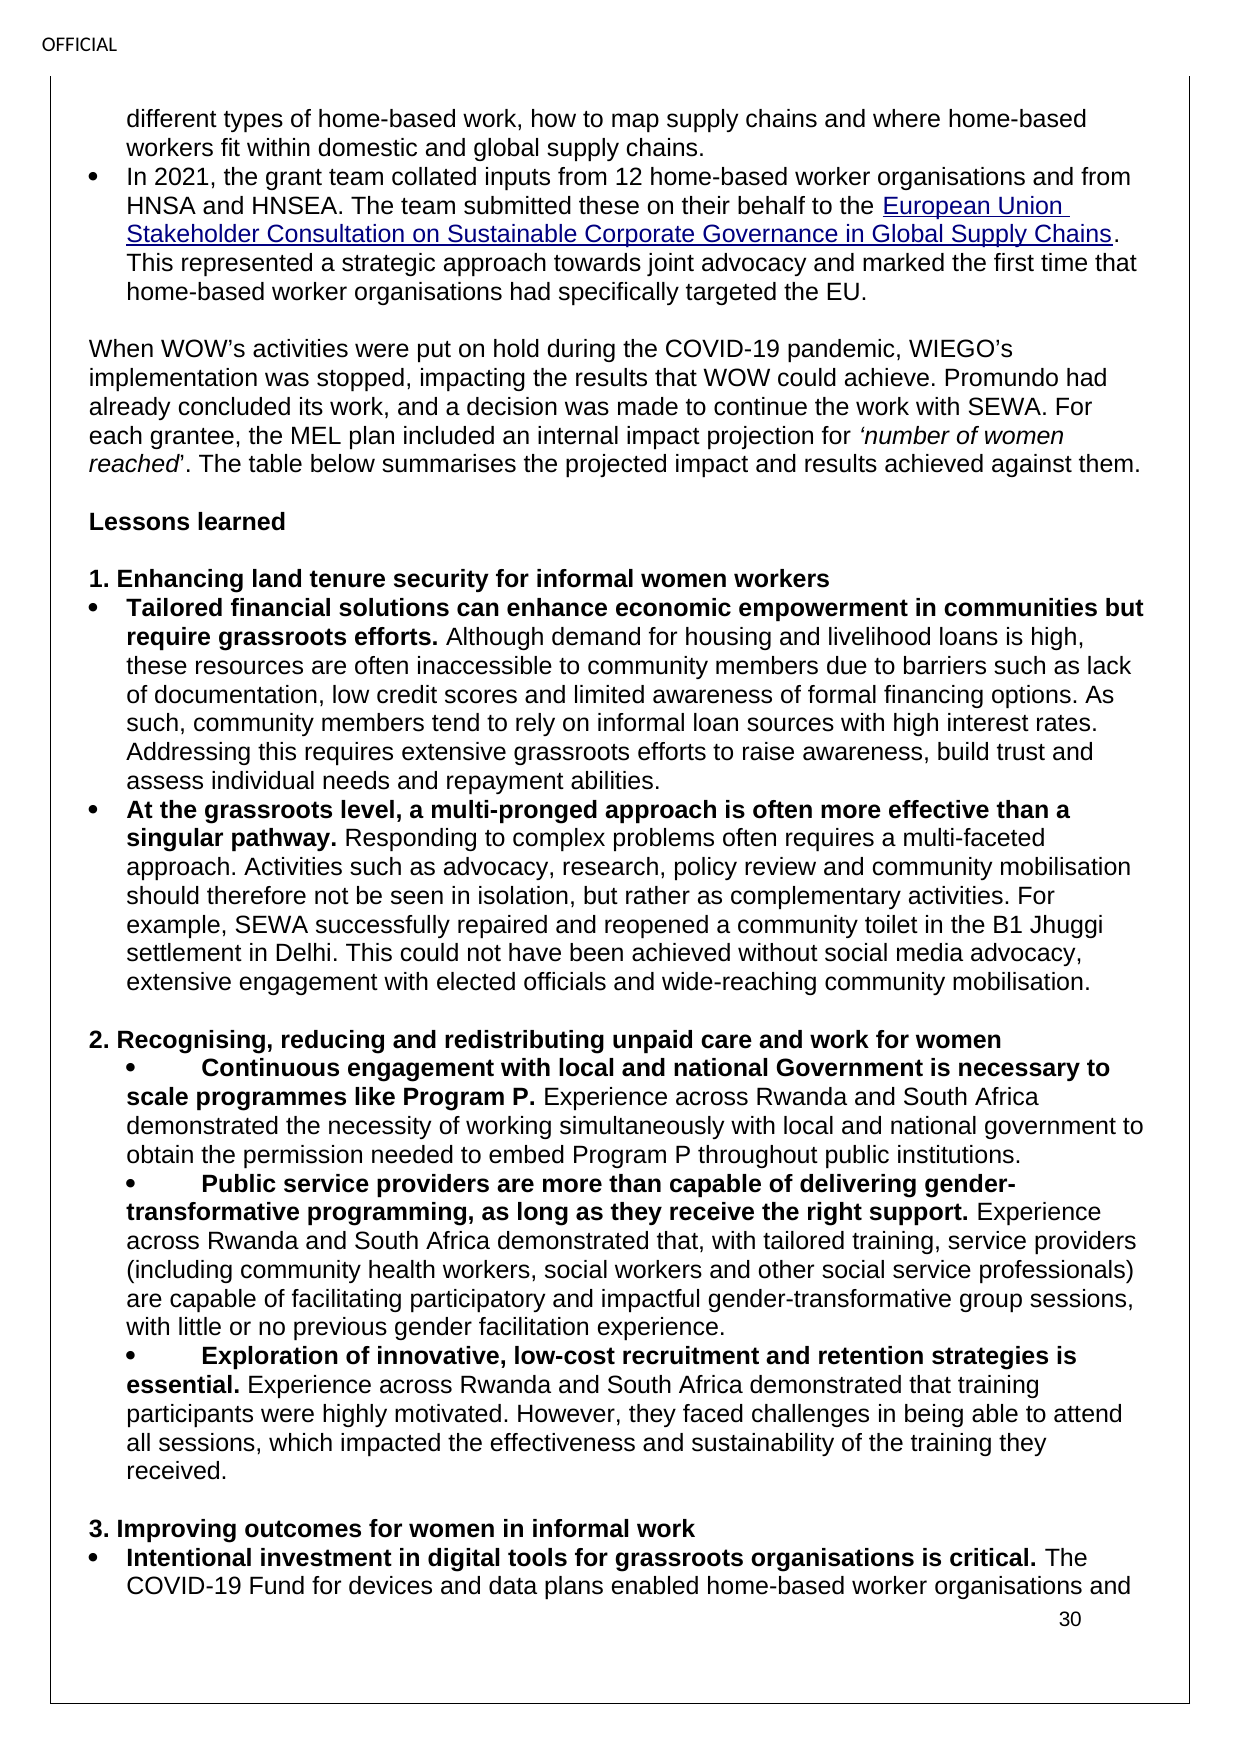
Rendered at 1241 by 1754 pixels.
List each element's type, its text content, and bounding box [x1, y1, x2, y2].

text 1. Enhancing land tenure security for informal women workers [89, 564, 1152, 593]
text 3. Improving outcomes for women in informal work [89, 1514, 1152, 1542]
list In 2021, the grant team collated inputs from 12 home-based worker organisations and from HNSA and HNSEA. The team submitted these on their behalf to the European Union Stakeholder Consultation on Sustainable Corporate Governance in Global Supply Chains. This represented a strategic approach towards joint advocacy and marked the first time that home-based worker organisations had specifically targeted the EU. [89, 162, 1152, 306]
list Public service providers are more than capable of delivering gender-transformative programming, as long as they receive the right support. Experience across Rwanda and South Africa demonstrated that, with tailored training, service providers (including community health workers, social workers and other social service professionals) are capable of facilitating participatory and impactful gender-transformative group sessions, with little or no previous gender facilitation experience. [126, 1168, 1152, 1341]
list Intentional investment in digital tools for grassroots organisations is critical. The COVID-19 Fund for devices and data plans enabled home-based worker organisations and [89, 1542, 1152, 1600]
list Exploration of innovative, low-cost recruitment and retention strategies is essential. Experience across Rwanda and South Africa demonstrated that training participants were highly motivated. However, they faced challenges in being able to attend all sessions, which impacted the effectiveness and sustainability of the training they received. [126, 1341, 1152, 1485]
text 2. Recognising, reducing and redistributing unpaid care and work for women [89, 1025, 1152, 1053]
list Continuous engagement with local and national Government is necessary to scale programmes like Program P. Experience across Rwanda and South Africa demonstrated the necessity of working simultaneously with local and national government to obtain the permission needed to embed Program P throughout public institutions. [126, 1053, 1152, 1168]
text When WOW’s activities were put on hold during the COVID-19 pandemic, WIEGO’s implementation was stopped, impacting the results that WOW could achieve. Promundo had already concluded its work, and a decision was made to continue the work with SEWA. For each grantee, the MEL plan included an internal impact projection for ‘number of women reached’. The table below summarises the projected impact and results achieved against them. [89, 334, 1152, 478]
text Lessons learned [89, 507, 1152, 536]
list different types of home-based work, how to map supply chains and where home-based workers fit within domestic and global supply chains. [89, 104, 1152, 162]
list At the grassroots level, a multi-pronged approach is often more effective than a singular pathway. Responding to complex problems often requires a multi-faceted approach. Activities such as advocacy, research, policy review and community mobilisation should therefore not be seen in isolation, but rather as complementary activities. For example, SEWA successfully repaired and reopened a community toilet in the B1 Jhuggi settlement in Delhi. This could not have been achieved without social media advocacy, extensive engagement with elected officials and wide-reaching community mobilisation. [89, 794, 1152, 996]
list Tailored financial solutions can enhance economic empowerment in communities but require grassroots efforts. Although demand for housing and livelihood loans is high, these resources are often inaccessible to community members due to barriers such as lack of documentation, low credit scores and limited awareness of formal financing options. As such, community members tend to rely on informal loan sources with high interest rates. Addressing this requires extensive grassroots efforts to raise awareness, build trust and assess individual needs and repayment abilities. [89, 593, 1152, 794]
